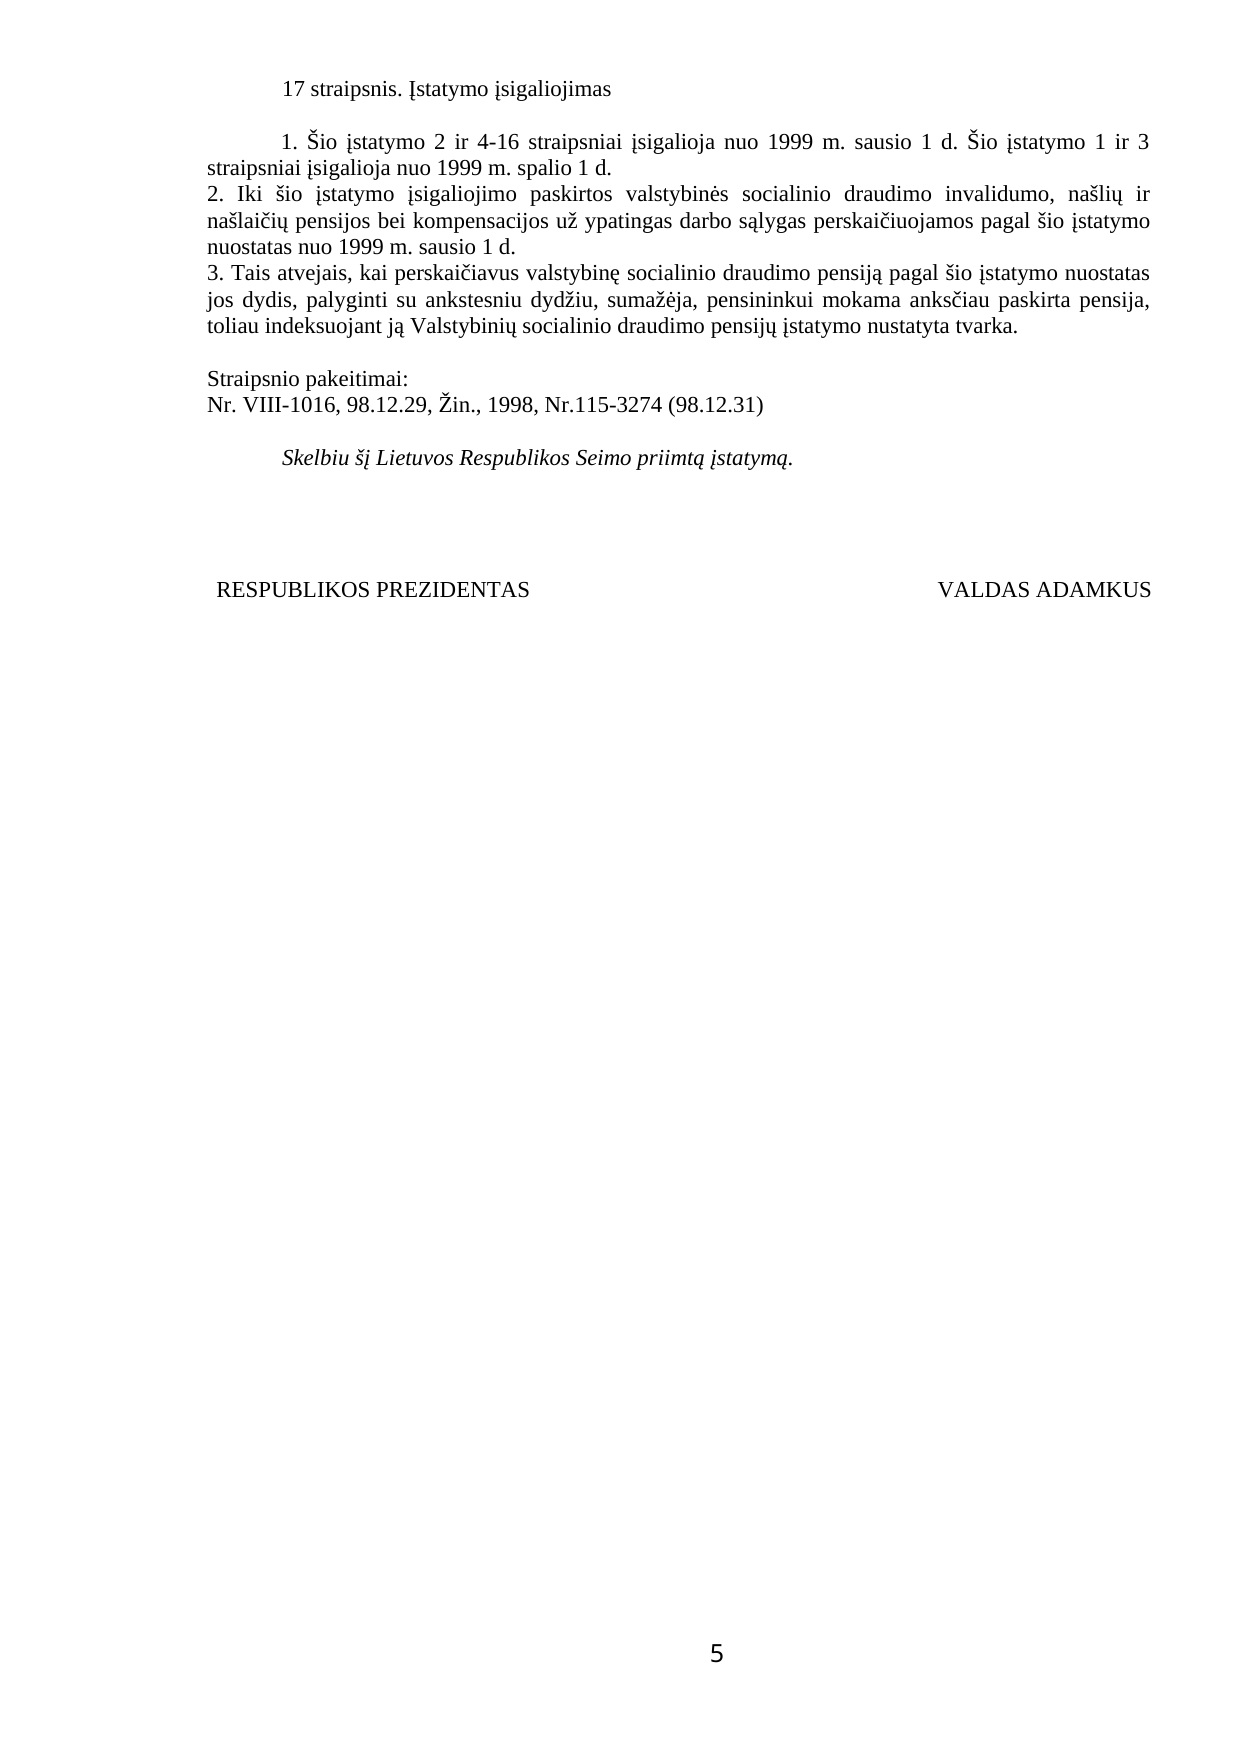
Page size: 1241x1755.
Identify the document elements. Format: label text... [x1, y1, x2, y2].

text 17 straipsnis. Įstatymo įsigaliojimas [207, 75, 1152, 101]
text 2. Iki šio įstatymo įsigaliojimo paskirtos valstybinės socialinio draudimo invalidumo, našlių ir našlaičių pensijos bei kompensacijos už ypatingas darbo sąlygas perskaičiuojamos pagal šio įstatymo nuostatas nuo 1999 m. sausio 1 d. [207, 180, 1152, 259]
text 1. Šio įstatymo 2 ir 4-16 straipsniai įsigalioja nuo 1999 m. sausio 1 d. Šio įstatymo 1 ir 3 straipsniai įsigalioja nuo 1999 m. spalio 1 d. [207, 128, 1152, 180]
text Straipsnio pakeitimai: [207, 365, 1152, 391]
text RESPUBLIKOS PREZIDENTAS VALDAS ADAMKUS [207, 576, 1152, 602]
text 3. Tais atvejais, kai perskaičiavus valstybinę socialinio draudimo pensiją pagal šio įstatymo nuostatas jos dydis, palyginti su ankstesniu dydžiu, sumažėja, pensininkui mokama anksčiau paskirta pensija, toliau indeksuojant ją Valstybinių socialinio draudimo pensijų įstatymo nustatyta tvarka. [207, 259, 1152, 338]
text Nr. VIII-1016, 98.12.29, Žin., 1998, Nr.115-3274 (98.12.31) [207, 391, 1152, 418]
text Skelbiu šį Lietuvos Respublikos Seimo priimtą įstatymą. [207, 444, 1152, 470]
